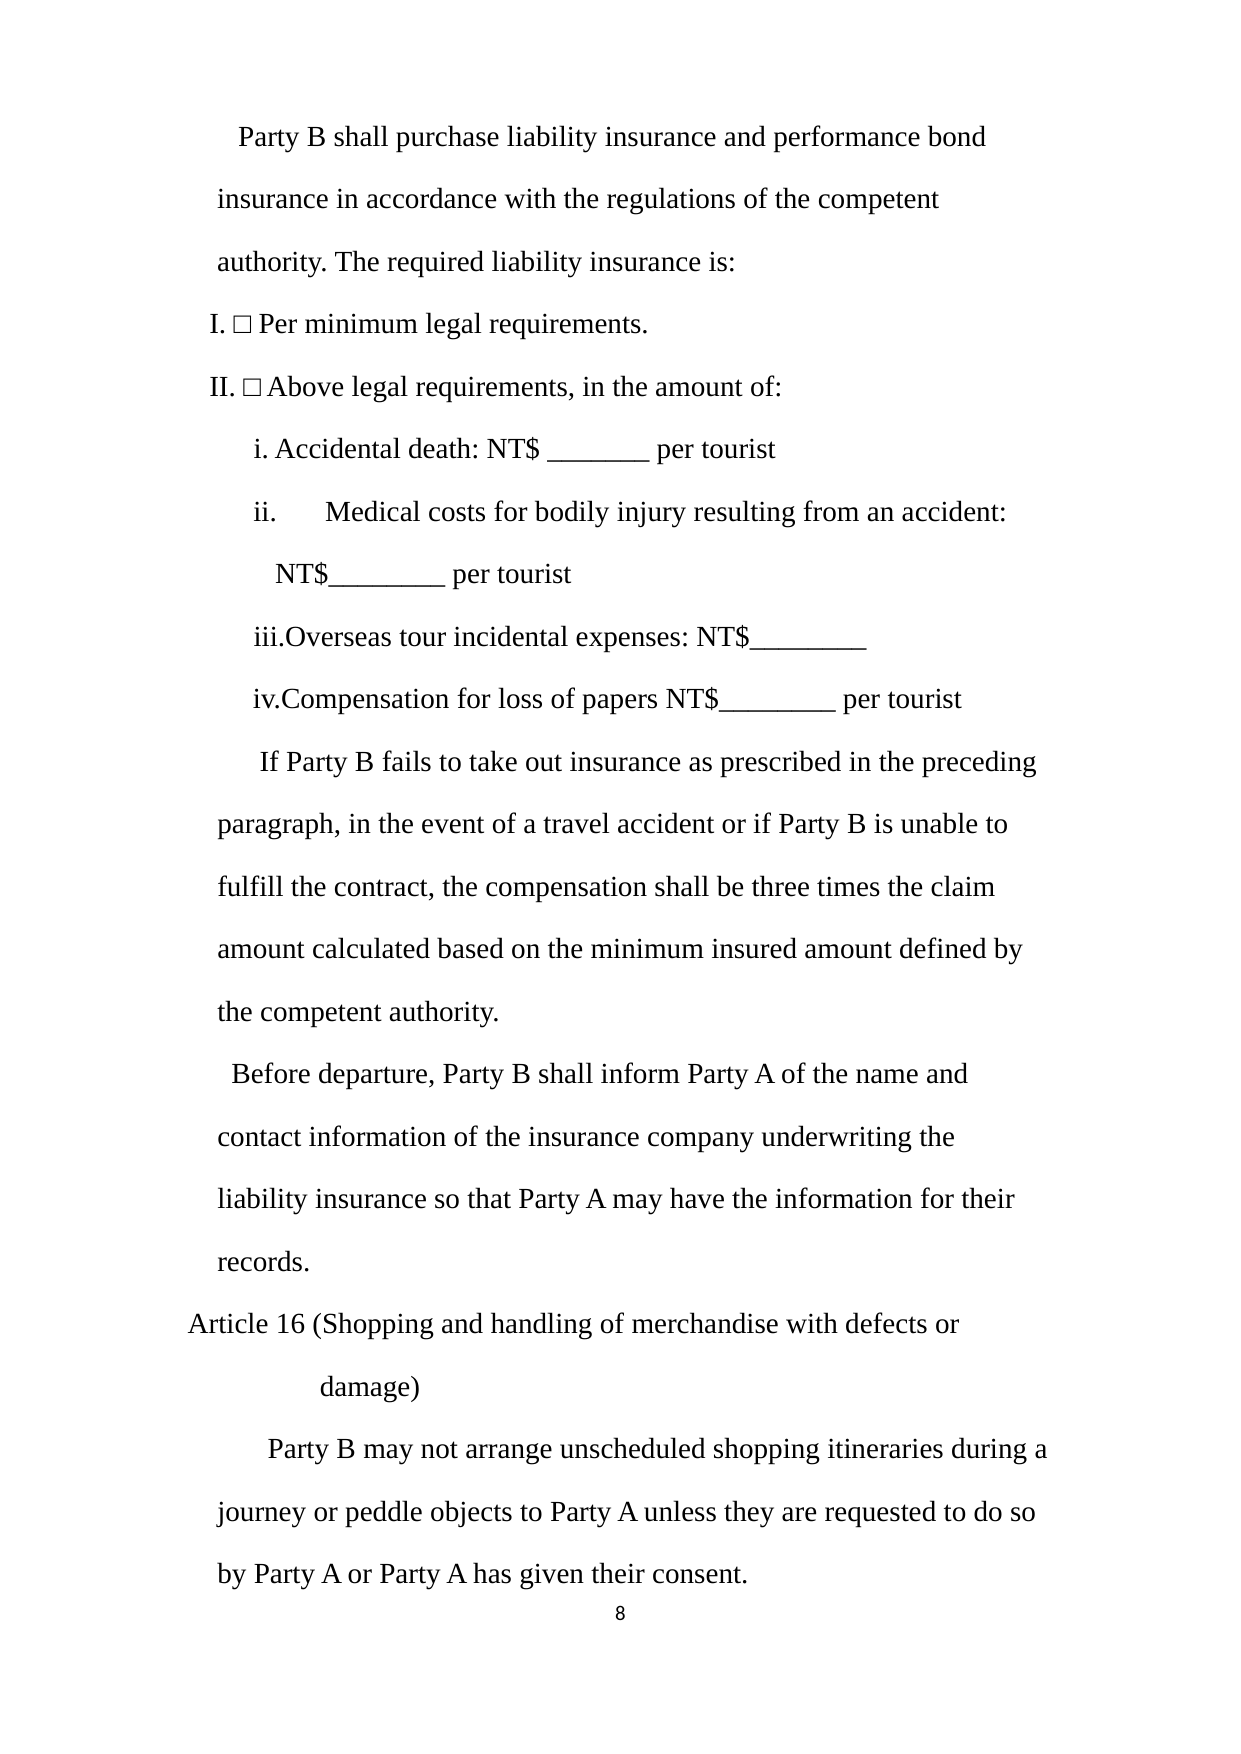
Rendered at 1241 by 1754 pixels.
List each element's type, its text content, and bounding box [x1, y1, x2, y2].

text iv.Compensation for loss of papers NT$________ per tourist [238, 657, 1053, 719]
subtitle Article 16 (Shopping and handling of merchandise with defects or damage) [187, 1282, 1053, 1407]
text I. □ Per minimum legal requirements. [202, 282, 1053, 344]
text II. □ Above legal requirements, in the amount of: [202, 344, 1053, 407]
text Party B shall purchase liability insurance and performance bond insurance in accordance with the regulations of the competent authority. The required liability insurance is: [201, 94, 1053, 282]
text Party B may not arrange unscheduled shopping itineraries during a journey or peddle objects to Party A unless they are requested to do so by Party A or Party A has given their consent. [217, 1407, 1053, 1594]
text iii.Overseas tour incidental expenses: NT$________ [246, 594, 1053, 657]
text If Party B fails to take out insurance as prescribed in the preceding paragraph, in the event of a travel accident or if Party B is unable to fulfill the contract, the compensation shall be three times the claim amount calculated based on the minimum insured amount defined by the competent authority. [217, 719, 1053, 1032]
text i. Accidental death: NT$ _______ per tourist [246, 407, 1053, 469]
text Before departure, Party B shall inform Party A of the name and contact information of the insurance company underwriting the liability insurance so that Party A may have the information for their records. [187, 1032, 1053, 1282]
text ii. Medical costs for bodily injury resulting from an accident: NT$________ per tourist [246, 469, 1053, 594]
